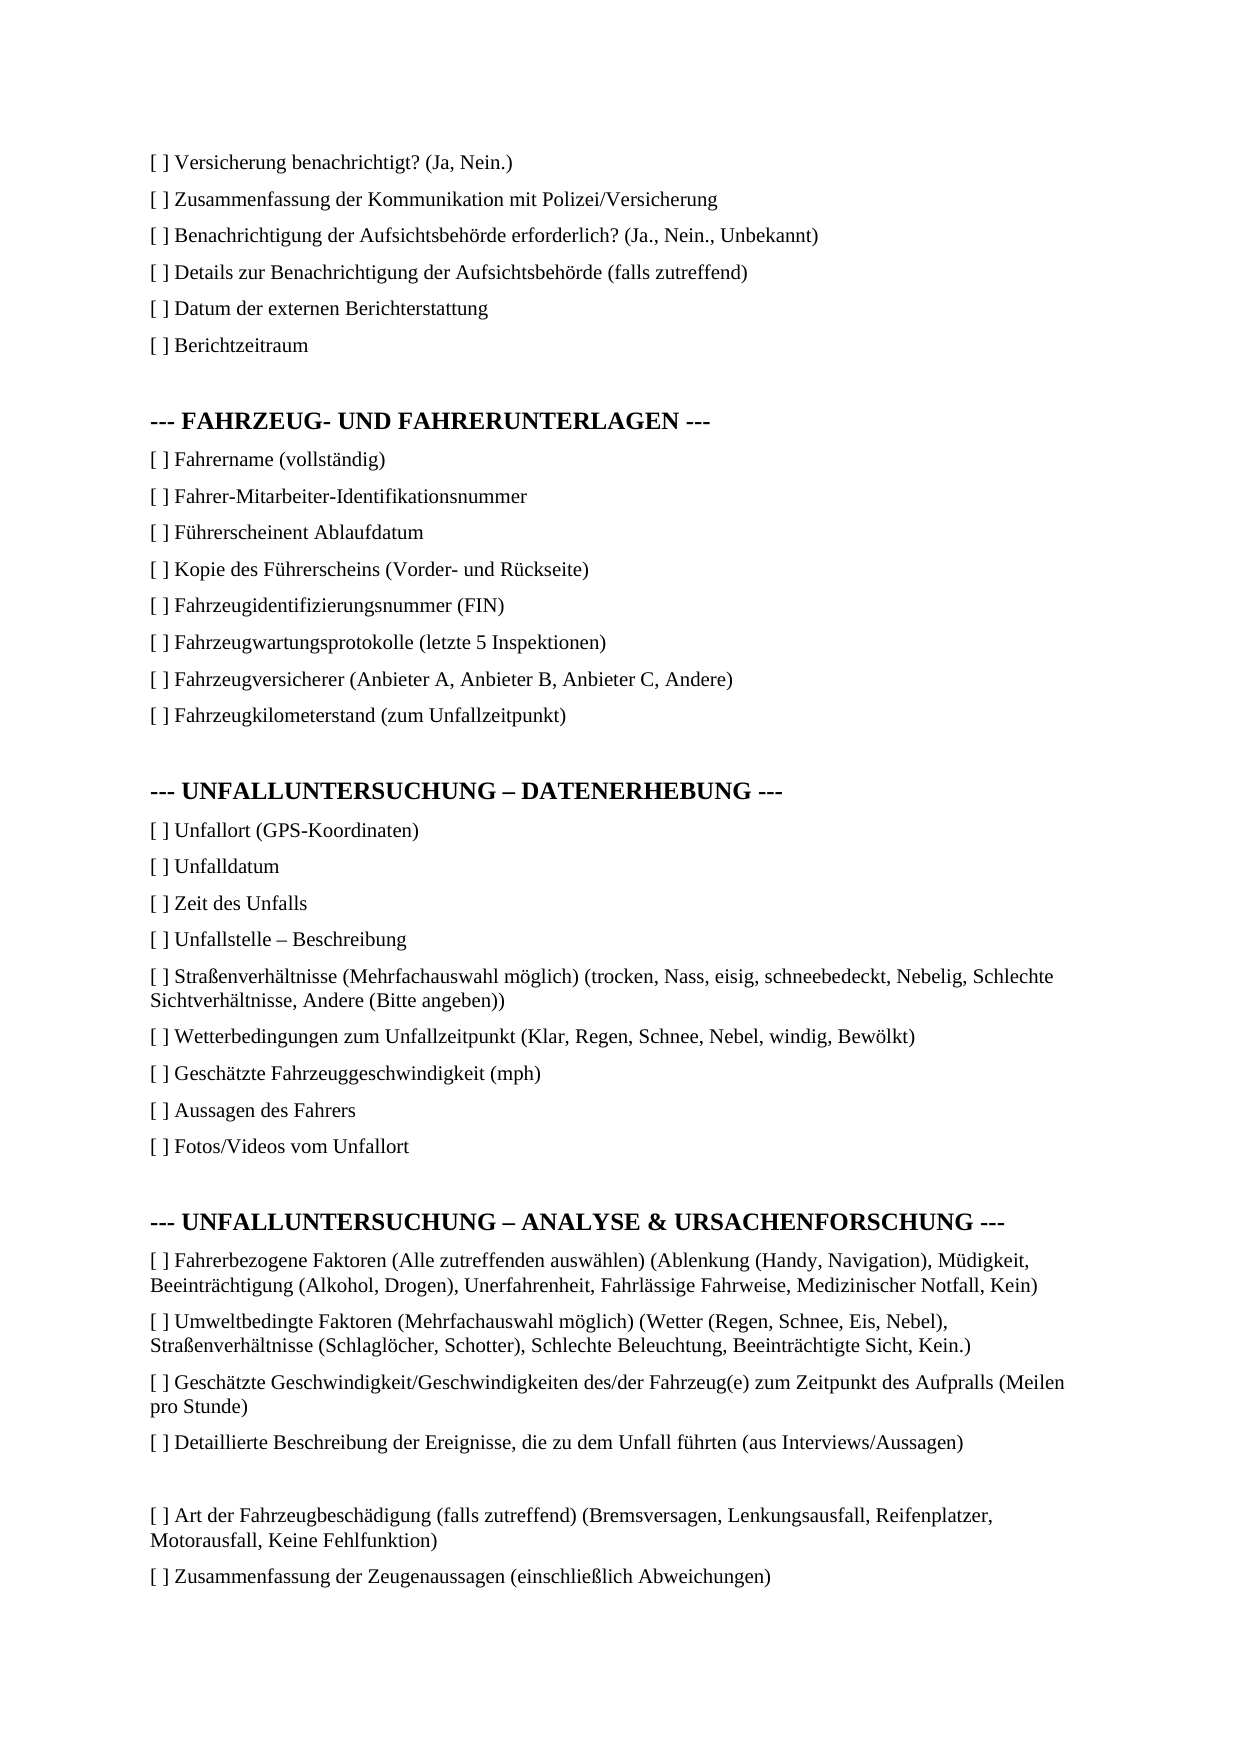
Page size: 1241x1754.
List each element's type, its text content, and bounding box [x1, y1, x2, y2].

text --- UNFALLUNTERSUCHUNG – DATENERHEBUNG --- [150, 776, 1090, 805]
text [ ] Zusammenfassung der Zeugenaussagen (einschließlich Abweichungen) [150, 1564, 1090, 1588]
text [ ] Fahrzeugkilometerstand (zum Unfallzeitpunkt) [150, 703, 1090, 727]
text [ ] Datum der externen Berichterstattung [150, 296, 1090, 320]
text [ ] Unfalldatum [150, 854, 1090, 878]
text [ ] Zeit des Unfalls [150, 891, 1090, 915]
text [ ] Aussagen des Fahrers [150, 1097, 1090, 1122]
text [ ] Zusammenfassung der Kommunikation mit Polizei/Versicherung [150, 187, 1090, 211]
text [ ] Fahrer-Mitarbeiter-Identifikationsnummer [150, 484, 1090, 508]
text [ ] Geschätzte Geschwindigkeit/Geschwindigkeiten des/der Fahrzeug(e) zum Zeitpunkt des Aufpralls (Meilen pro Stunde) [150, 1370, 1090, 1418]
text [ ] Fahrerbezogene Faktoren (Alle zutreffenden auswählen) (Ablenkung (Handy, Navigation), Müdigkeit, Beeinträchtigung (Alkohol, Drogen), Unerfahrenheit, Fahrlässige Fahrweise, Medizinischer Notfall, Kein) [150, 1248, 1090, 1297]
text [ ] Kopie des Führerscheins (Vorder- und Rückseite) [150, 557, 1090, 581]
text [ ] Fahrzeugversicherer (Anbieter A, Anbieter B, Anbieter C, Andere) [150, 667, 1090, 691]
text [ ] Fahrzeugidentifizierungsnummer (FIN) [150, 593, 1090, 617]
text [ ] Versicherung benachrichtigt? (Ja, Nein.) [150, 150, 1090, 174]
text --- UNFALLUNTERSUCHUNG – ANALYSE & URSACHENFORSCHUNG --- [150, 1207, 1090, 1236]
text [ ] Unfallstelle – Beschreibung [150, 927, 1090, 951]
text [ ] Fotos/Videos vom Unfallort [150, 1134, 1090, 1158]
text [ ] Art der Fahrzeugbeschädigung (falls zutreffend) (Bremsversagen, Lenkungsausfall, Reifenplatzer, Motorausfall, Keine Fehlfunktion) [150, 1503, 1090, 1552]
text [ ] Führerscheinent Ablaufdatum [150, 520, 1090, 544]
text [ ] Berichtzeitraum [150, 333, 1090, 357]
text [ ] Straßenverhältnisse (Mehrfachauswahl möglich) (trocken, Nass, eisig, schneebedeckt, Nebelig, Schlechte Sichtverhältnisse, Andere (Bitte angeben)) [150, 964, 1090, 1012]
text [ ] Umweltbedingte Faktoren (Mehrfachauswahl möglich) (Wetter (Regen, Schnee, Eis, Nebel), Straßenverhältnisse (Schlaglöcher, Schotter), Schlechte Beleuchtung, Beeinträchtigte Sicht, Kein.) [150, 1309, 1090, 1357]
text [ ] Fahrzeugwartungsprotokolle (letzte 5 Inspektionen) [150, 630, 1090, 654]
text [ ] Fahrername (vollständig) [150, 447, 1090, 471]
text [ ] Geschätzte Fahrzeuggeschwindigkeit (mph) [150, 1061, 1090, 1085]
text [ ] Detaillierte Beschreibung der Ereignisse, die zu dem Unfall führten (aus Interviews/Aussagen) [150, 1430, 1090, 1454]
text [ ] Details zur Benachrichtigung der Aufsichtsbehörde (falls zutreffend) [150, 260, 1090, 284]
text [ ] Unfallort (GPS-Koordinaten) [150, 817, 1090, 842]
text [ ] Benachrichtigung der Aufsichtsbehörde erforderlich? (Ja., Nein., Unbekannt) [150, 223, 1090, 247]
text --- FAHRZEUG- UND FAHRERUNTERLAGEN --- [150, 406, 1090, 435]
text [ ] Wetterbedingungen zum Unfallzeitpunkt (Klar, Regen, Schnee, Nebel, windig, Bewölkt) [150, 1024, 1090, 1048]
